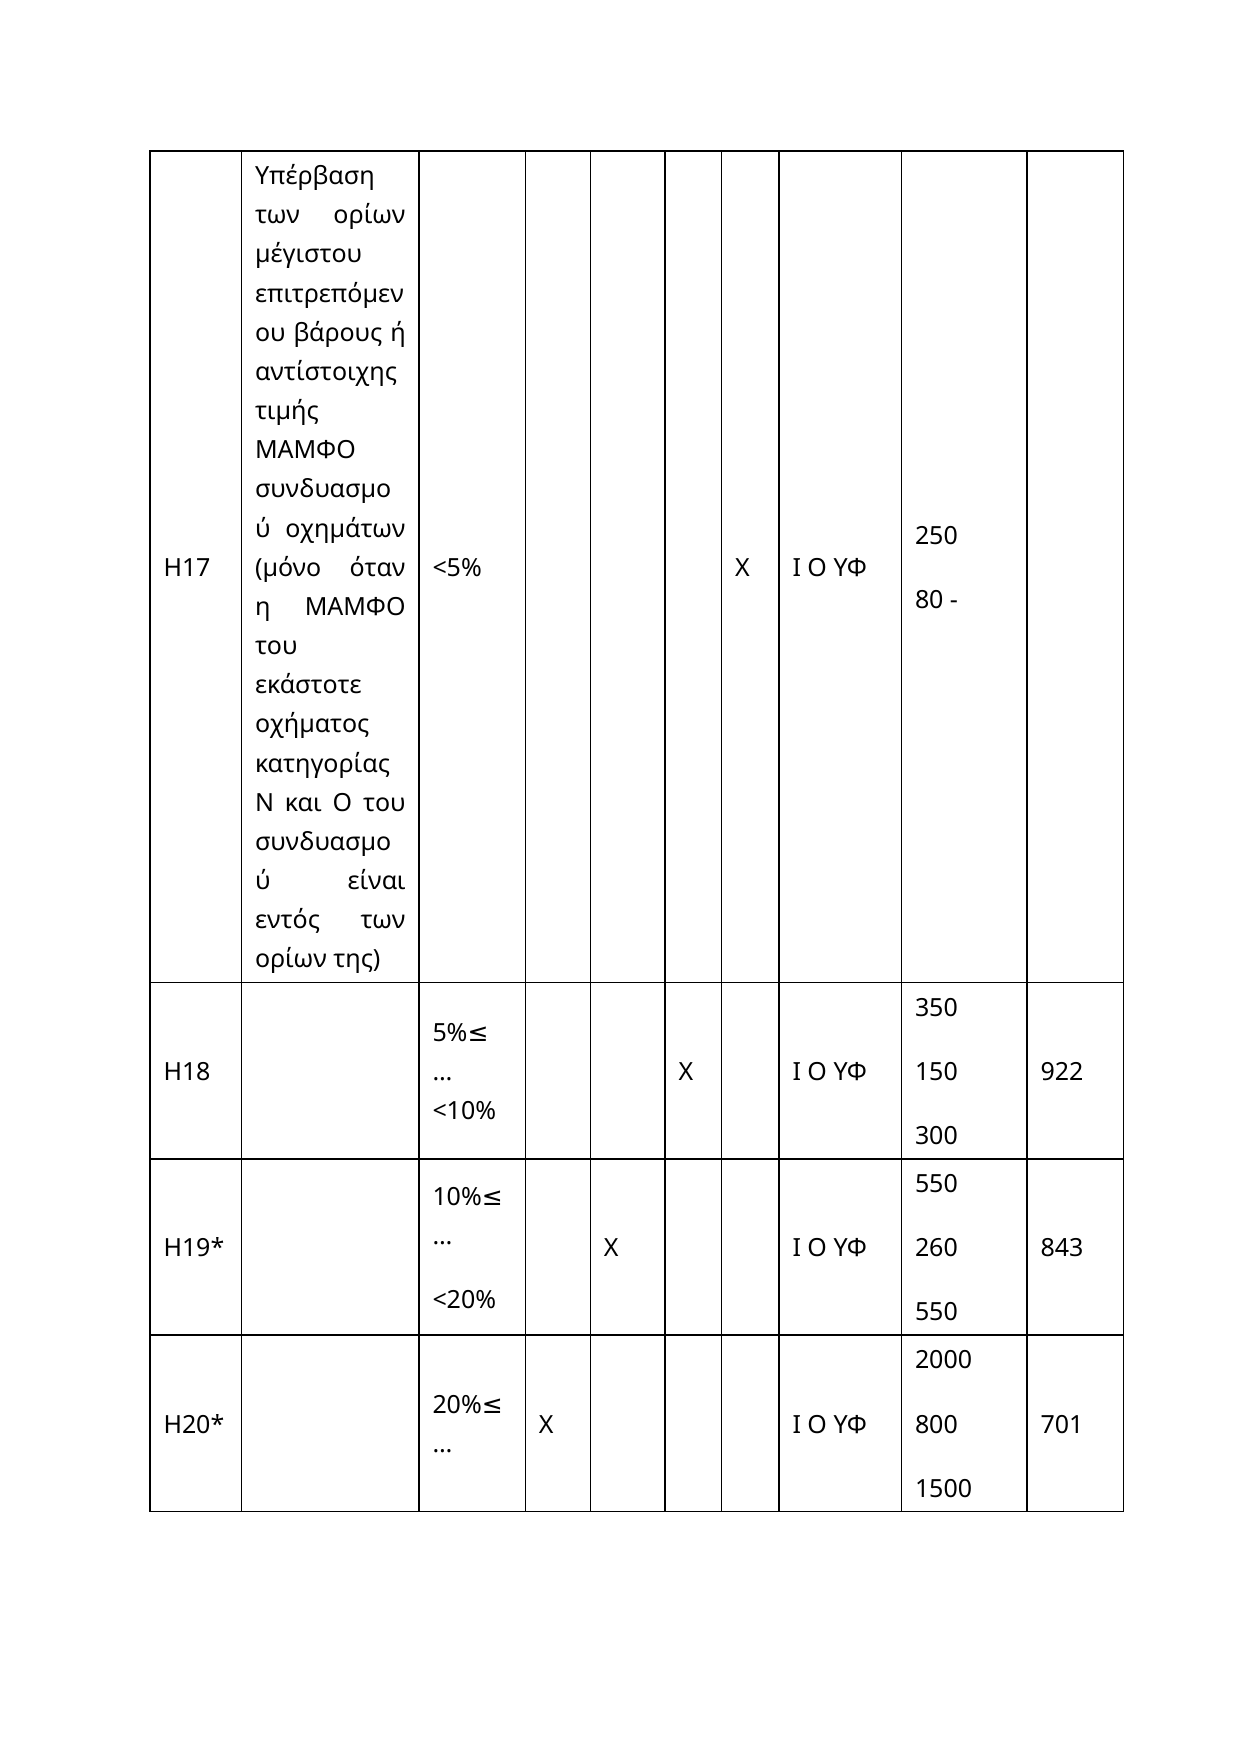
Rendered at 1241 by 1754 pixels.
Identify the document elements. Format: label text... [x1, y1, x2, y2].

table_cell [242, 1336, 418, 1511]
table_cell 10%≤ … <20% [420, 1160, 525, 1334]
table_cell [1028, 152, 1123, 981]
table_cell [722, 983, 778, 1158]
table_cell <5% [420, 152, 525, 981]
table_cell Χ [666, 983, 721, 1158]
table_cell 843 [1028, 1160, 1123, 1334]
table_cell [242, 1160, 418, 1334]
table_cell [591, 152, 664, 981]
table_cell Χ [591, 1160, 664, 1334]
table_cell Ι Ο ΥΦ [780, 152, 901, 981]
table_cell [526, 983, 590, 1158]
table_cell 922 [1028, 983, 1123, 1158]
table_cell Ι Ο ΥΦ [780, 1336, 901, 1511]
table_cell [666, 1160, 721, 1334]
table_cell 2000 800 1500 [902, 1336, 1026, 1511]
table_cell 250 80 - [902, 152, 1026, 981]
table_cell [666, 152, 721, 981]
table_cell Ι Ο ΥΦ [780, 983, 901, 1158]
table_cell Χ [722, 152, 778, 981]
table_cell [722, 1336, 778, 1511]
table_cell 20%≤ … [420, 1336, 525, 1511]
table_cell 550 260 550 [902, 1160, 1026, 1334]
table_cell Η20* [151, 1336, 241, 1511]
table_cell [666, 1336, 721, 1511]
table_cell [722, 1160, 778, 1334]
table_cell Υπέρβαση των ορίων μέγιστου επιτρεπόμενου βάρους ή αντίστοιχης τιμής ΜΑΜΦΟ συνδυασμού οχημάτων (μόνο όταν η ΜΑΜΦΟ του εκάστοτε οχήματος κατηγορίας N και Ο του συνδυασμού είναι εντός των ορίων της) [242, 152, 418, 981]
table_cell Ι Ο ΥΦ [780, 1160, 901, 1334]
table_cell Η19* [151, 1160, 241, 1334]
table_cell Η18 [151, 983, 241, 1158]
table_cell Η17 [151, 152, 241, 981]
table_cell Χ [526, 1336, 590, 1511]
table_cell [591, 983, 664, 1158]
table_cell [591, 1336, 664, 1511]
table_cell [526, 1160, 590, 1334]
table_cell 701 [1028, 1336, 1123, 1511]
table_cell [526, 152, 590, 981]
table_cell 5%≤ … <10% [420, 983, 525, 1158]
table_cell [242, 983, 418, 1158]
table_cell 350 150 300 [902, 983, 1026, 1158]
